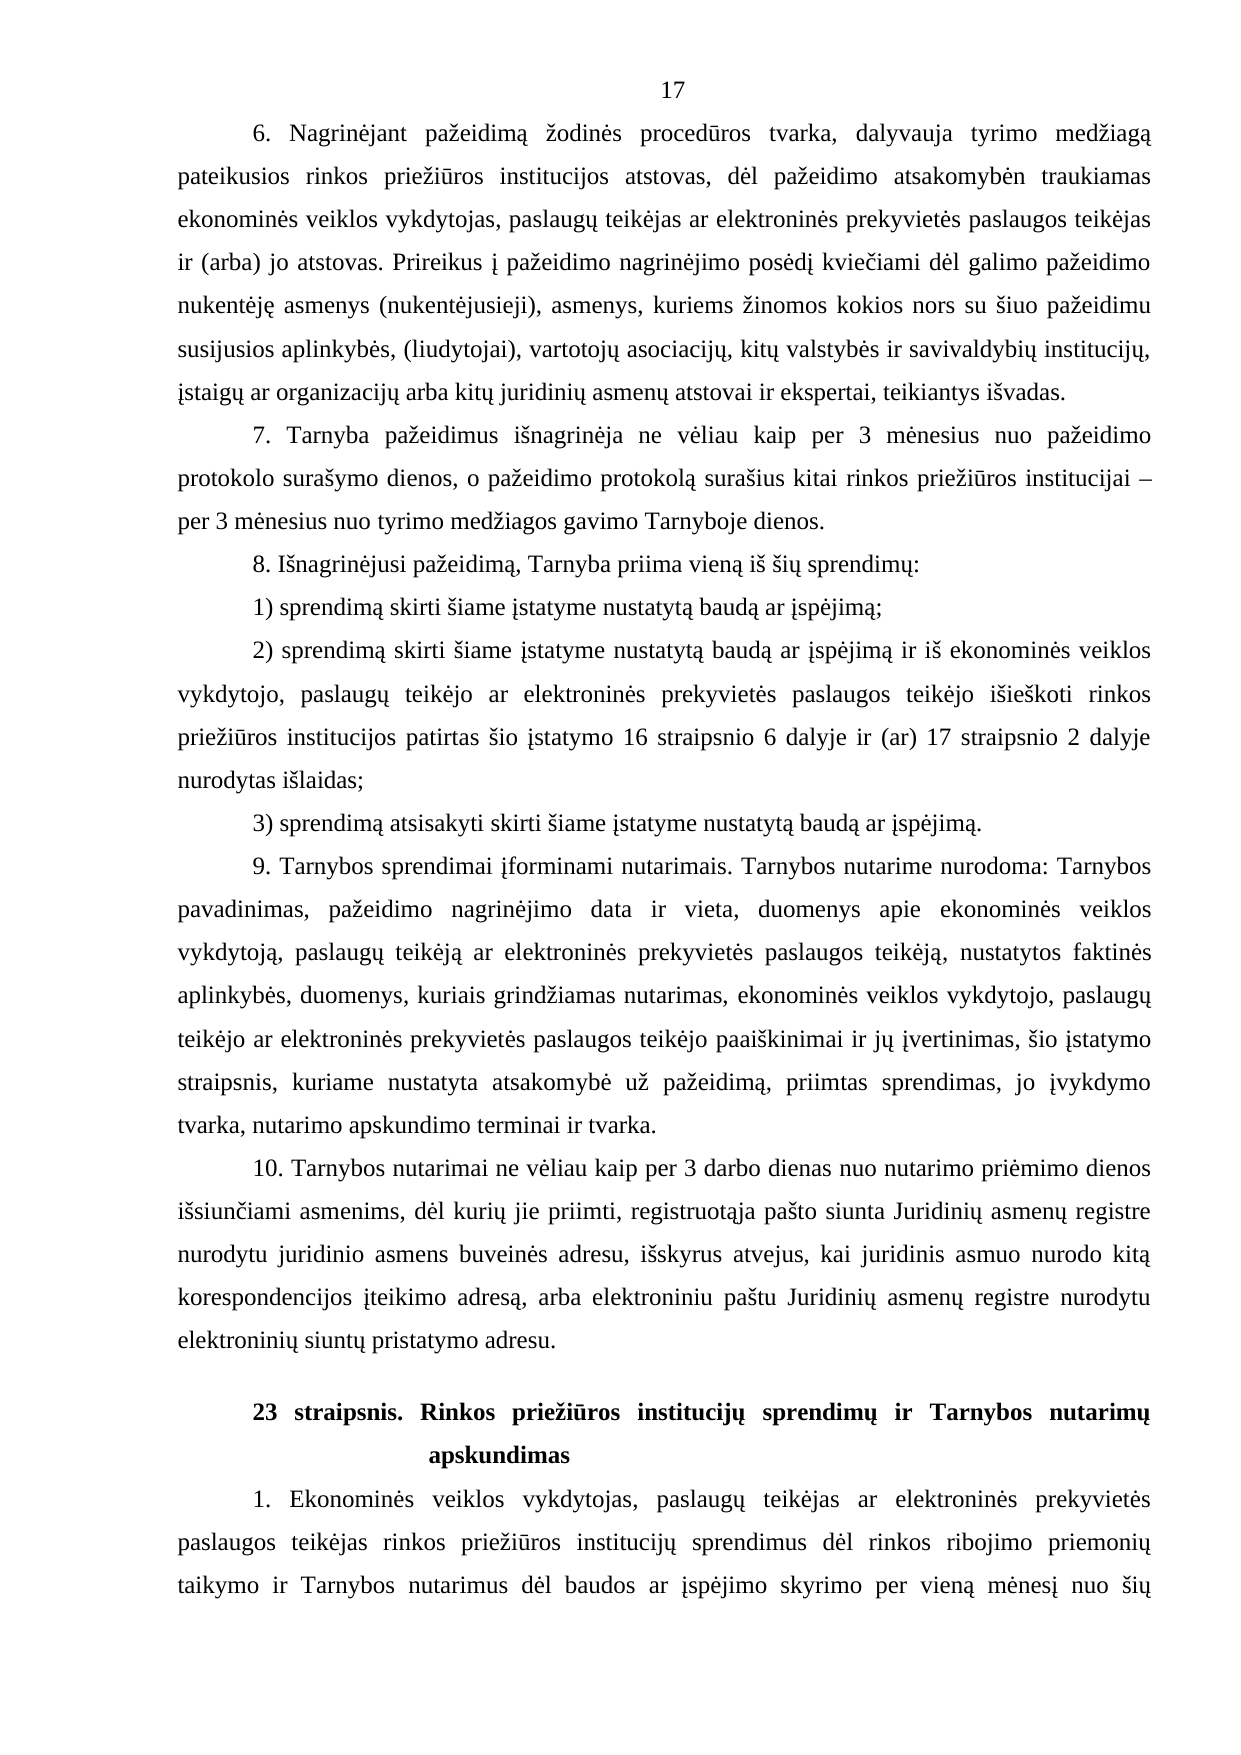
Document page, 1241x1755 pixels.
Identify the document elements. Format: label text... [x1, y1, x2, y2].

text 2) sprendimą skirti šiame įstatyme nustatytą baudą ar įspėjimą ir iš ekonominės veiklos vykdytojo, paslaugų teikėjo ar elektroninės prekyvietės paslaugos teikėjo išieškoti rinkos priežiūros institucijos patirtas šio įstatymo 16 straipsnio 6 dalyje ir (ar) 17 straipsnio 2 dalyje nurodytas išlaidas; [177, 636, 1152, 794]
text 1) sprendimą skirti šiame įstatyme nustatytą baudą ar įspėjimą; [177, 592, 1152, 621]
text 1. Ekonominės veiklos vykdytojas, paslaugų teikėjas ar elektroninės prekyvietės paslaugos teikėjas rinkos priežiūros institucijų sprendimus dėl rinkos ribojimo priemonių taikymo ir Tarnybos nutarimus dėl baudos ar įspėjimo skyrimo per vieną mėnesį nuo šių [177, 1484, 1152, 1599]
text 7. Tarnyba pažeidimus išnagrinėja ne vėliau kaip per 3 mėnesius nuo pažeidimo protokolo surašymo dienos, o pažeidimo protokolą surašius kitai rinkos priežiūros institucijai – per 3 mėnesius nuo tyrimo medžiagos gavimo Tarnyboje dienos. [177, 420, 1152, 535]
text 23 straipsnis. Rinkos priežiūros institucijų sprendimų ir Tarnybos nutarimų apskundimas [252, 1397, 1152, 1469]
text 6. Nagrinėjant pažeidimą žodinės procedūros tvarka, dalyvauja tyrimo medžiagą pateikusios rinkos priežiūros institucijos atstovas, dėl pažeidimo atsakomybėn traukiamas ekonominės veiklos vykdytojas, paslaugų teikėjas ar elektroninės prekyvietės paslaugos teikėjas ir (arba) jo atstovas. Prireikus į pažeidimo nagrinėjimo posėdį kviečiami dėl galimo pažeidimo nukentėję asmenys (nukentėjusieji), asmenys, kuriems žinomos kokios nors su šiuo pažeidimu susijusios aplinkybės, (liudytojai), vartotojų asociacijų, kitų valstybės ir savivaldybių institucijų, įstaigų ar organizacijų arba kitų juridinių asmenų atstovai ir ekspertai, teikiantys išvadas. [177, 118, 1152, 406]
text 8. Išnagrinėjusi pažeidimą, Tarnyba priima vieną iš šių sprendimų: [177, 549, 1152, 578]
text 9. Tarnybos sprendimai įforminami nutarimais. Tarnybos nutarime nurodoma: Tarnybos pavadinimas, pažeidimo nagrinėjimo data ir vieta, duomenys apie ekonominės veiklos vykdytoją, paslaugų teikėją ar elektroninės prekyvietės paslaugos teikėją, nustatytos faktinės aplinkybės, duomenys, kuriais grindžiamas nutarimas, ekonominės veiklos vykdytojo, paslaugų teikėjo ar elektroninės prekyvietės paslaugos teikėjo paaiškinimai ir jų įvertinimas, šio įstatymo straipsnis, kuriame nustatyta atsakomybė už pažeidimą, priimtas sprendimas, jo įvykdymo tvarka, nutarimo apskundimo terminai ir tvarka. [177, 851, 1152, 1139]
text 10. Tarnybos nutarimai ne vėliau kaip per 3 darbo dienas nuo nutarimo priėmimo dienos išsiunčiami asmenims, dėl kurių jie priimti, registruotąja pašto siunta Juridinių asmenų registre nurodytu juridinio asmens buveinės adresu, išskyrus atvejus, kai juridinis asmuo nurodo kitą korespondencijos įteikimo adresą, arba elektroniniu paštu Juridinių asmenų registre nurodytu elektroninių siuntų pristatymo adresu. [177, 1153, 1152, 1354]
text 3) sprendimą atsisakyti skirti šiame įstatyme nustatytą baudą ar įspėjimą. [177, 808, 1152, 837]
